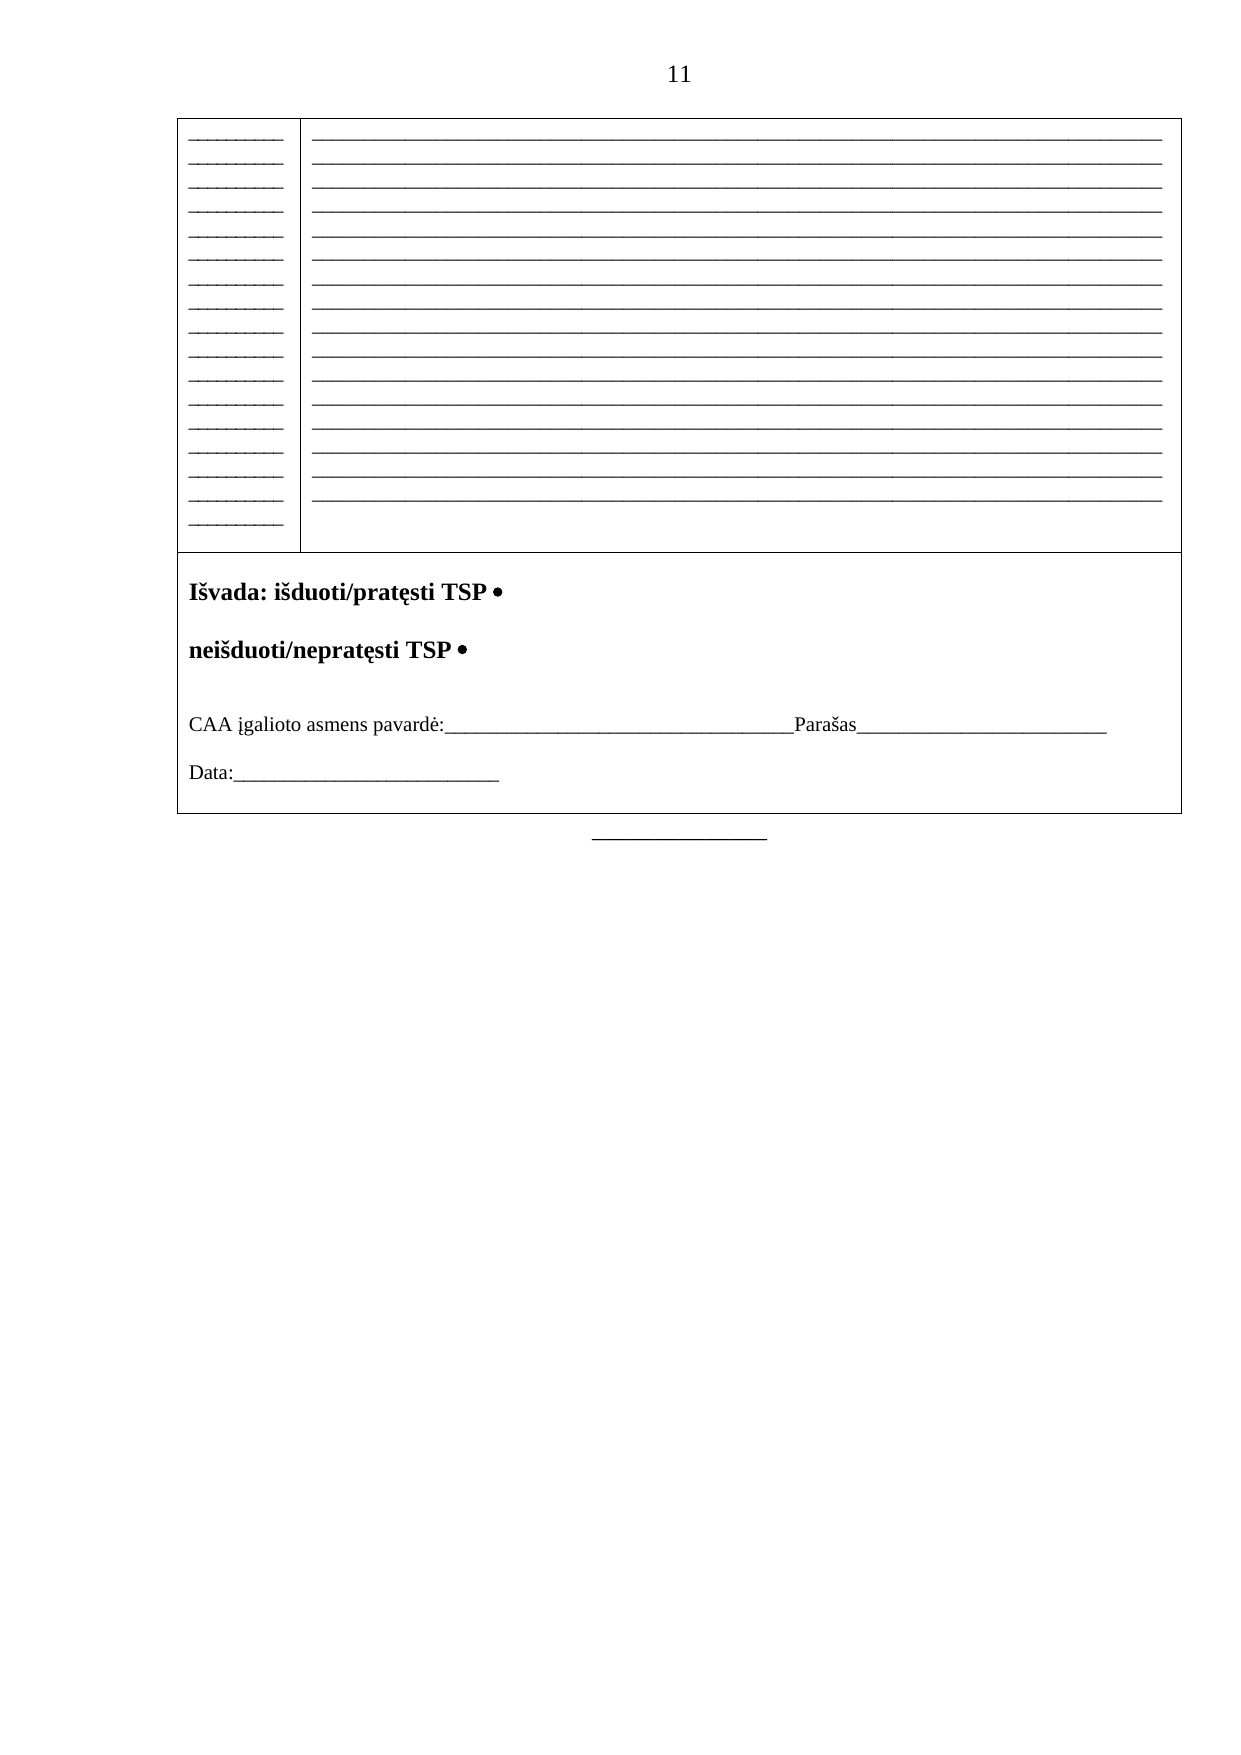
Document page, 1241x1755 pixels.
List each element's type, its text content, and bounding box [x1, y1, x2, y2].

table_cell Išvada: išduoti/pratęsti TSP  neišduoti/nepratęsti TSP  CAA įgalioto asmens pavardė: Parašas________________________ Data: [178, 553, 1181, 813]
text ______________ [177, 814, 1181, 842]
table_cell [301, 119, 1181, 552]
table_cell [178, 119, 300, 552]
